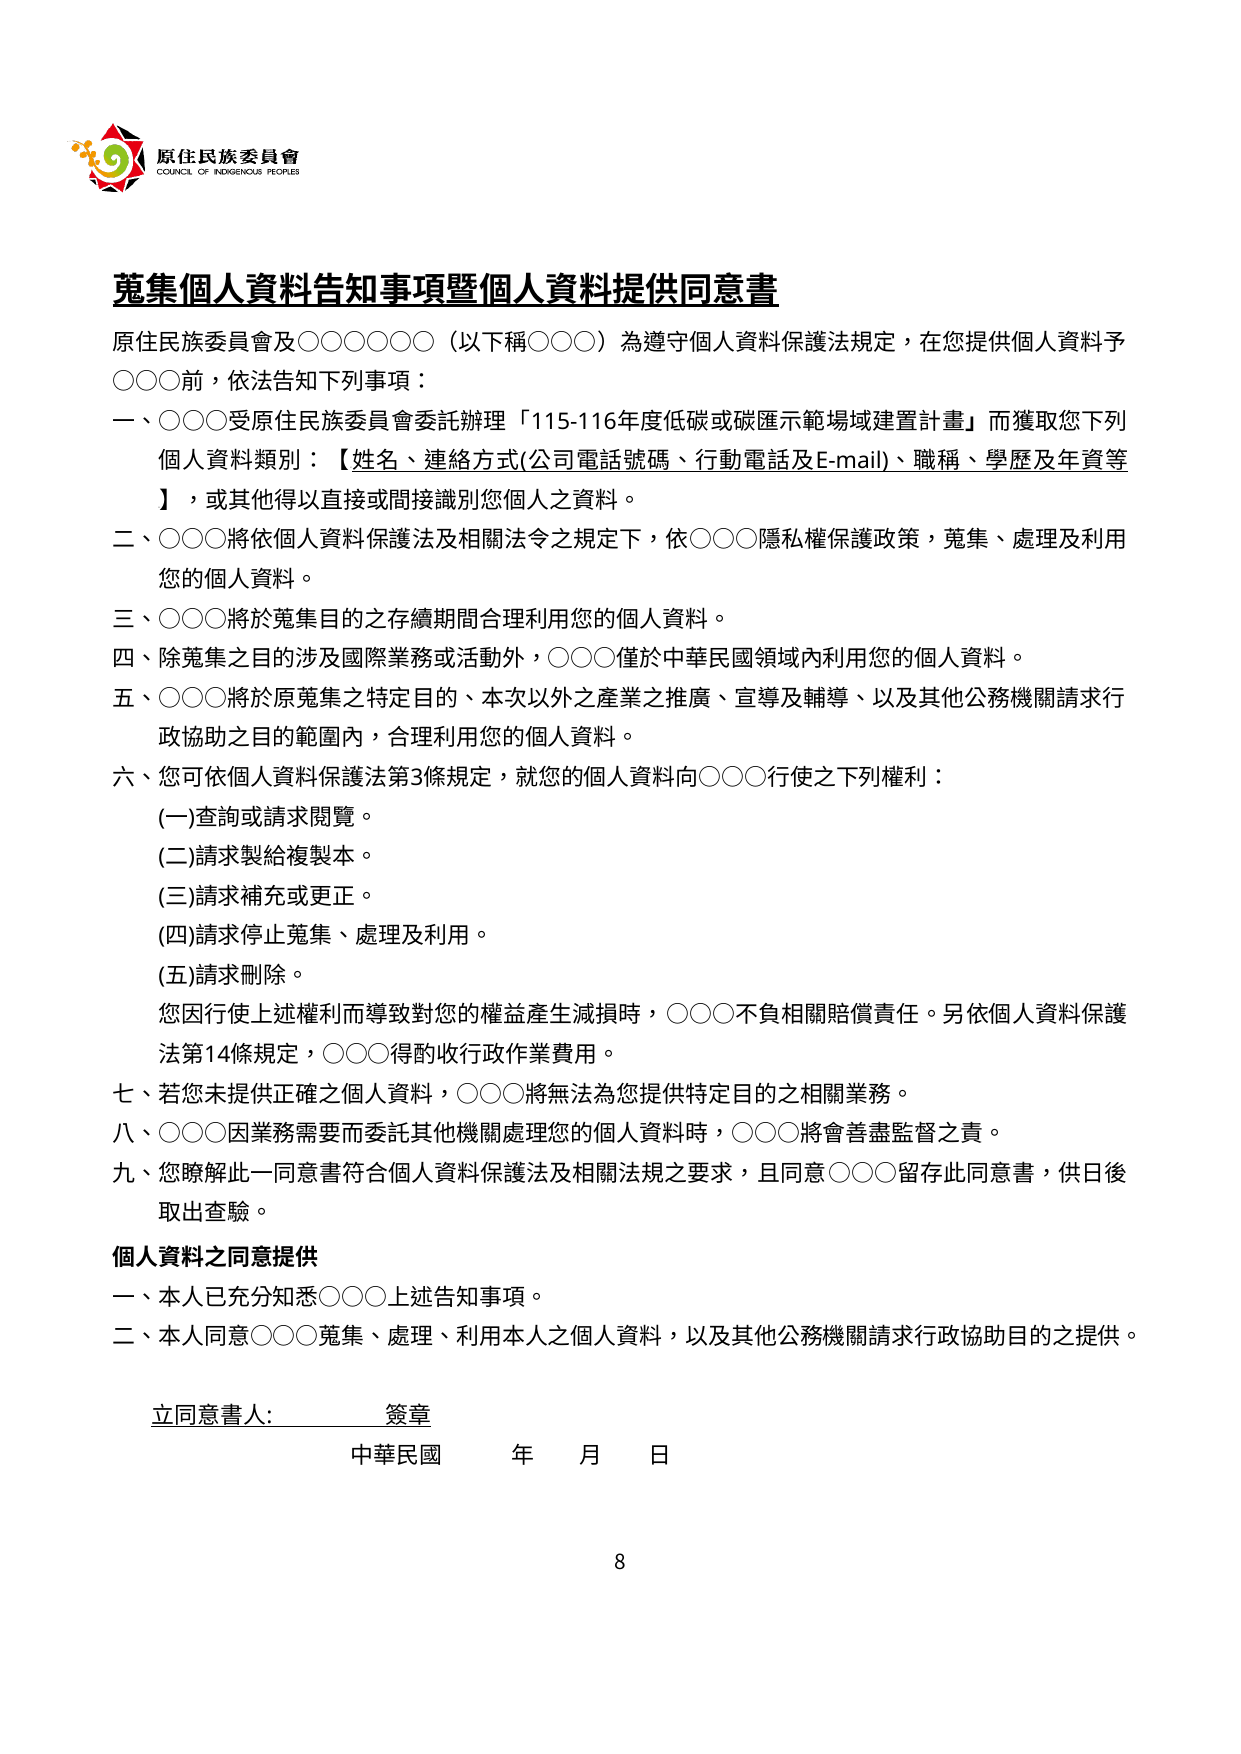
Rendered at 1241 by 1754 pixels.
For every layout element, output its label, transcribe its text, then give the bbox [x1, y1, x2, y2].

text 四、除蒐集之目的涉及國際業務或活動外，○○○僅於中華民國領域內利用您的個人資料。 [112, 635, 1128, 674]
text (四)請求停止蒐集、處理及利用。 [158, 912, 1128, 952]
text 一、本人已充分知悉○○○上述告知事項。 [112, 1273, 1128, 1313]
text 七、若您未提供正確之個人資料，○○○將無法為您提供特定目的之相關業務。 [112, 1070, 1128, 1110]
text 五、○○○將於原蒐集之特定目的、本次以外之產業之推廣、宣導及輔導、以及其他公務機關請求行政協助之目的範圍內，合理利用您的個人資料。 [112, 674, 1128, 754]
text 三、○○○將於蒐集目的之存續期間合理利用您的個人資料。 [112, 595, 1128, 635]
text 中華民國 年 月 日 [112, 1432, 1128, 1471]
text 九、您瞭解此一同意書符合個人資料保護法及相關法規之要求，且同意○○○留存此同意書，供日後取出查驗。 [112, 1149, 1128, 1229]
text 原住民族委員會及○○○○○○（以下稱○○○）為遵守個人資料保護法規定，在您提供個人資料予○○○前，依法告知下列事項： [112, 318, 1128, 397]
text (五)請求刪除。 [158, 952, 1128, 991]
text 二、本人同意○○○蒐集、處理、利用本人之個人資料，以及其他公務機關請求行政協助目的之提供。 [112, 1313, 1128, 1352]
text 您因行使上述權利而導致對您的權益產生減損時，○○○不負相關賠償責任。另依個人資料保護法第14條規定，○○○得酌收行政作業費用。 [158, 991, 1128, 1070]
text 二、○○○將依個人資料保護法及相關法令之規定下，依○○○隱私權保護政策，蒐集、處理及利用您的個人資料。 [112, 516, 1128, 595]
text 六、您可依個人資料保護法第3條規定，就您的個人資料向○○○行使之下列權利： [112, 754, 1128, 793]
text (一)查詢或請求閱覽。 [158, 793, 1128, 833]
text 立同意書人: 簽章 [112, 1392, 1128, 1432]
text 個人資料之同意提供 [112, 1234, 1128, 1273]
text (三)請求補充或更正。 [158, 872, 1128, 912]
text (二)請求製給複製本。 [158, 833, 1128, 872]
text 蒐集個人資料告知事項暨個人資料提供同意書 [112, 263, 1128, 311]
text 一、○○○受原住民族委員會委託辦理「115-116年度低碳或碳匯示範場域建置計畫」而獲取您下列個人資料類別：【U姓名、連絡方式(公司電話號碼、行動電話及E-mail)、職稱、學歷及年資等U】，或其他得以直接或間接識別您個人之資料。 [112, 397, 1128, 516]
text 八、○○○因業務需要而委託其他機關處理您的個人資料時，○○○將會善盡監督之責。 [112, 1110, 1128, 1149]
